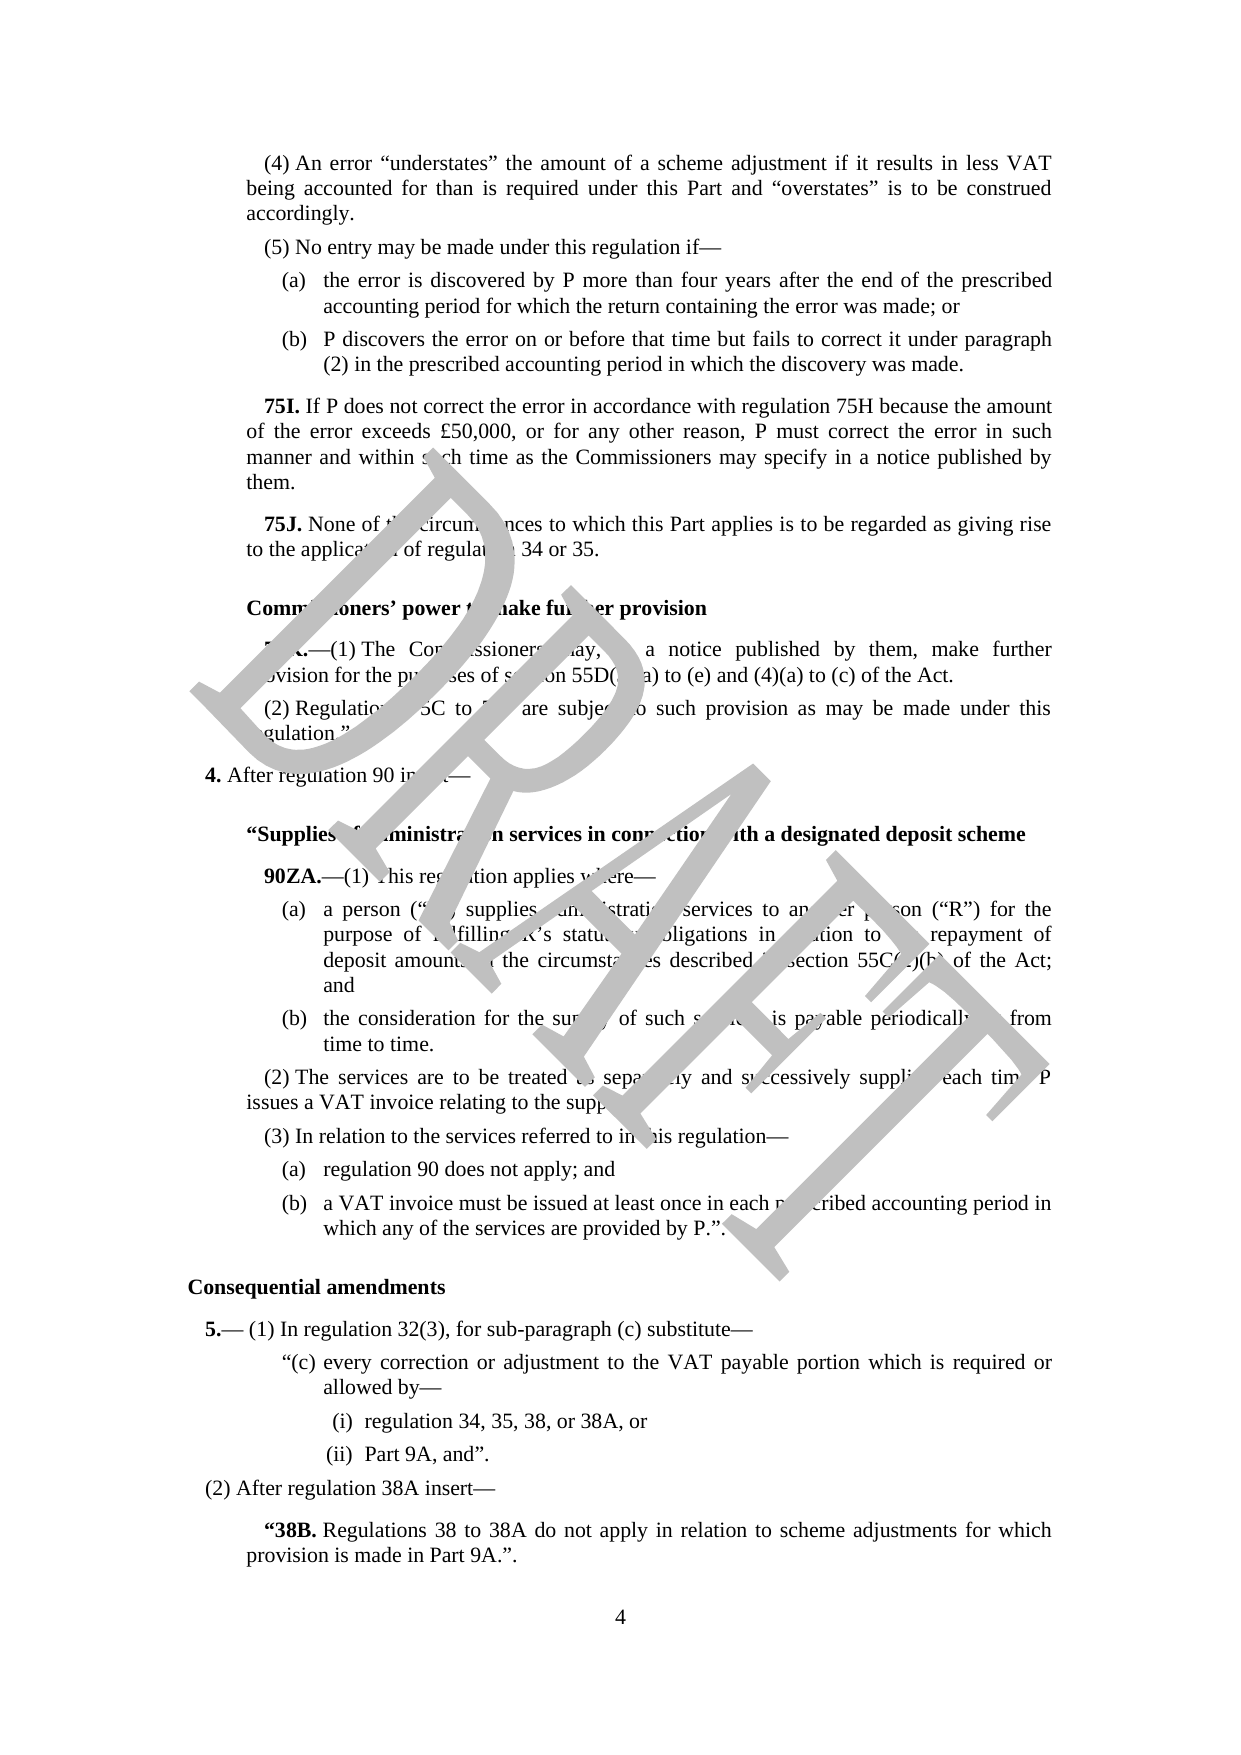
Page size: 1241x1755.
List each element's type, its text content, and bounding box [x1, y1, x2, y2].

text (2) Regulations 75C to 75J are subject to such provision as may be made under this regulation.”. [611, 695, 1053, 746]
text 75I. If P does not correct the error in accordance with regulation 75H because the amount of the error exceeds £50,000, or for any other reason, P must correct the error in such manner and within such time as the Commissioners may specify in a notice published by them. [246, 393, 1053, 494]
text (b) the consideration for the supply of such services is payable periodically or from time to time. [756, 1005, 968, 1056]
text 75K.—(1) The Commissioners may, in a notice published by them, make further provision for the purposes of section 55D(3)(a) to (e) and (4)(a) to (c) of the Act. [623, 636, 1053, 687]
text (i) regulation 34, 35, 38, or 38A, or [187, 1408, 1053, 1433]
text (4) An error “understates” the amount of a scheme adjustment if it results in less VAT being accounted for than is required under this Part and “overstates” is to be construed accordingly. [246, 150, 1053, 226]
text Commissioners’ power to make further provision [581, 594, 1053, 620]
text Commissioners’ power to make further provision [246, 594, 317, 620]
text 90ZA.—(1) This regulation applies where— [467, 863, 607, 888]
text “Supplies of administration services in connection with a designated deposit scheme [380, 821, 468, 846]
text (2) Regulations 75C to 75J are subject to such provision as may be made under this regulation.”. [246, 695, 393, 746]
text Consequential amendments [187, 1274, 1053, 1299]
text (a) a person (“P”) supplies administration services to another person (“R”) for the purpose of fulfilling R’s statutory obligations in relation to the repayment of deposit amounts in the circumstances described in section 55C(2)(b) of the Act; and [878, 896, 1053, 997]
list After regulation 90 insert— [555, 762, 1053, 787]
text 90ZA.—(1) This regulation applies where— [699, 863, 836, 888]
text 75J. None of the circumstances to which this Part applies is to be regarded as giving rise to the application of regulation 34 or 35. [389, 511, 485, 561]
text Commissioners’ power to make further provision [497, 594, 572, 620]
text (ii) Part 9A, and”. [187, 1441, 1053, 1467]
text (b) the consideration for the supply of such services is payable periodically or from time to time. [992, 1005, 1053, 1056]
text (b) a VAT invoice must be issued at least once in each prescribed accounting period in which any of the services are provided by P.”. [282, 1190, 794, 1240]
text (b) P discovers the error on or before that time but fails to correct it under paragraph (2) in the prescribed accounting period in which the discovery was made. [282, 326, 1053, 377]
text (a) a person (“P”) supplies administration services to another person (“R”) for the purpose of fulfilling R’s statutory obligations in relation to the repayment of deposit amounts in the circumstances described in section 55C(2)(b) of the Act; and [282, 896, 620, 997]
text (2) Regulations 75C to 75J are subject to such provision as may be made under this regulation.”. [376, 695, 492, 746]
text “Supplies of administration services in connection with a designated deposit scheme [246, 821, 343, 846]
text Commissioners’ power to make further provision [330, 594, 476, 620]
text 75K.—(1) The Commissioners may, in a notice published by them, make further provision for the purposes of section 55D(3)(a) to (e) and (4)(a) to (c) of the Act. [263, 636, 449, 687]
list — (1) In regulation 32(3), for sub-paragraph (c) substitute— [187, 1316, 1053, 1341]
text (3) In relation to the services referred to in this regulation— [875, 1123, 1053, 1148]
text “38B. Regulations 38 to 38A do not apply in relation to scheme adjustments for which provision is made in Part 9A.”. [246, 1517, 1053, 1567]
text 90ZA.—(1) This regulation applies where— [850, 863, 1053, 888]
text 75J. None of the circumstances to which this Part applies is to be regarded as giving rise to the application of regulation 34 or 35. [497, 511, 1053, 561]
text (a) a person (“P”) supplies administration services to another person (“R”) for the purpose of fulfilling R’s statutory obligations in relation to the repayment of deposit amounts in the circumstances described in section 55C(2)(b) of the Act; and [626, 896, 821, 997]
text (3) In relation to the services referred to in this regulation— [647, 1123, 861, 1148]
text (b) the consideration for the supply of such services is payable periodically or from time to time. [282, 1005, 584, 1056]
text (a) a person (“P”) supplies administration services to another person (“R”) for the purpose of fulfilling R’s statutory obligations in relation to the repayment of deposit amounts in the circumstances described in section 55C(2)(b) of the Act; and [758, 902, 900, 997]
text (b) a VAT invoice must be issued at least once in each prescribed accounting period in which any of the services are provided by P.”. [783, 1190, 1053, 1240]
text (2) After regulation 38A insert— [205, 1475, 1053, 1500]
text “Supplies of administration services in connection with a designated deposit scheme [728, 821, 1053, 846]
text (2) The services are to be treated as separately and successively supplied each time P issues a VAT invoice relating to the supplies. [246, 1064, 653, 1114]
text 75K.—(1) The Commissioners may, in a notice published by them, make further provision for the purposes of section 55D(3)(a) to (e) and (4)(a) to (c) of the Act. [444, 636, 551, 687]
text (2) The services are to be treated as separately and successively supplied each time P issues a VAT invoice relating to the supplies. [909, 1064, 1021, 1114]
text [841, 1156, 1053, 1182]
text (2) Regulations 75C to 75J are subject to such provision as may be made under this regulation.”. [486, 695, 613, 746]
text “Supplies of administration services in connection with a designated deposit scheme [488, 821, 668, 846]
text “(c) every correction or adjustment to the VAT payable portion which is required or allowed by— [282, 1349, 1053, 1399]
text 75K.—(1) The Commissioners may, in a notice published by them, make further provision for the purposes of section 55D(3)(a) to (e) and (4)(a) to (c) of the Act. [539, 637, 618, 687]
text 90ZA.—(1) This regulation applies where— [598, 863, 683, 888]
text (2) The services are to be treated as separately and successively supplied each time P issues a VAT invoice relating to the supplies. [641, 1064, 920, 1114]
text (3) In relation to the services referred to in this regulation— [246, 1123, 644, 1148]
text (5) No entry may be made under this regulation if— [246, 234, 1053, 259]
text (a) regulation 90 does not apply; and [282, 1156, 828, 1182]
text 90ZA.—(1) This regulation applies where— [246, 863, 447, 888]
text (b) the consideration for the supply of such services is payable periodically or from time to time. [699, 1020, 771, 1056]
text (b) the consideration for the supply of such services is payable periodically or from time to time. [585, 1005, 712, 1056]
text 75J. None of the circumstances to which this Part applies is to be regarded as giving rise to the application of regulation 34 or 35. [246, 511, 400, 561]
text (a) the error is discovered by P more than four years after the end of the prescribed accounting period for which the return containing the error was made; or [282, 267, 1053, 318]
list After regulation 90 insert— [187, 762, 425, 787]
list After regulation 90 insert— [439, 762, 489, 787]
